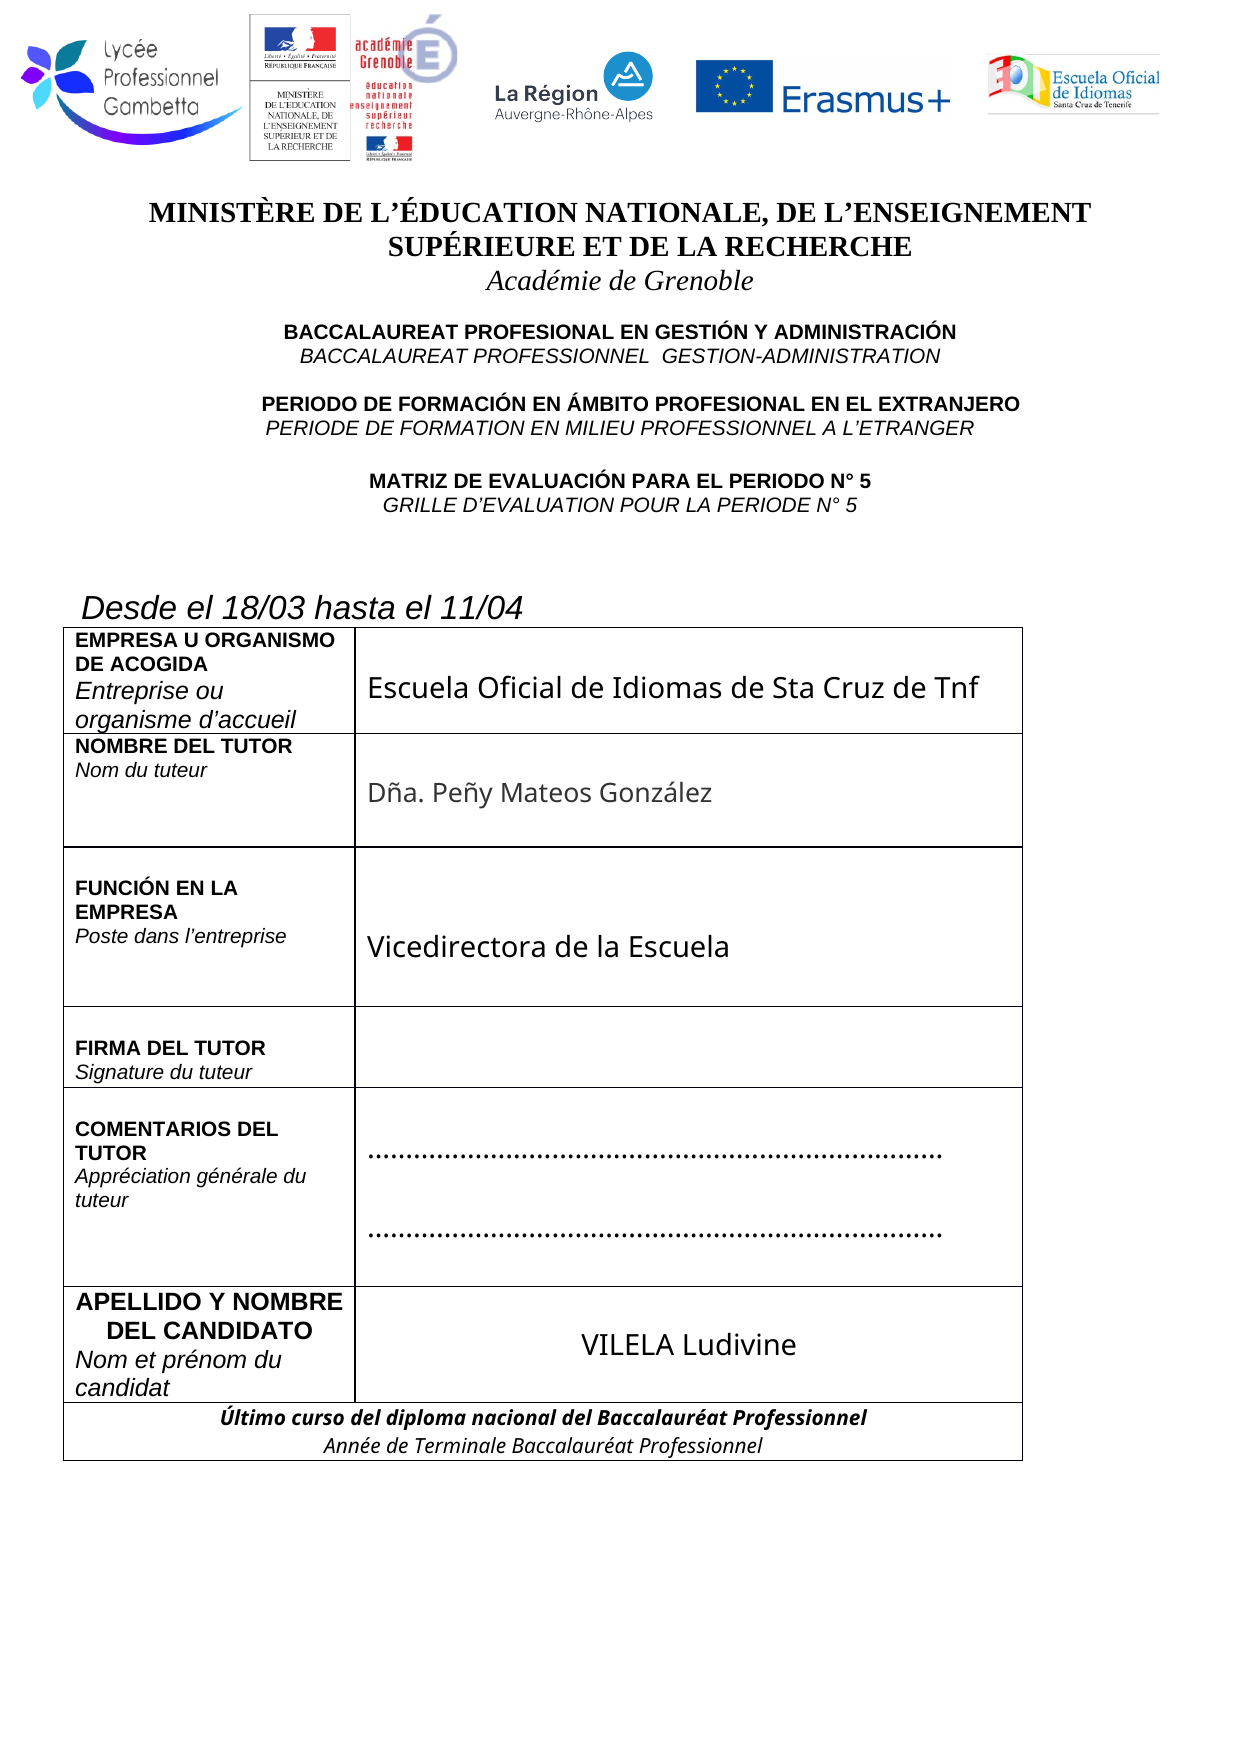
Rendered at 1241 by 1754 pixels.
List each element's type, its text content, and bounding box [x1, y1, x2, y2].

table_header EMPRESA U ORGANISMO DE ACOGIDA Entreprise ou organisme d’accueil [64, 628, 354, 733]
subtitle MINISTÈRE DE L’ÉDUCATION NATIONALE, DE L’ENSEIGNEMENT SUPÉRIEURE ET DE LA RECHERCHE [75, 196, 1165, 263]
text PERIODE DE FORMATION EN MILIEU PROFESSIONNEL A L’ETRANGER [75, 416, 1165, 440]
picture [694, 57, 953, 116]
picture [21, 37, 246, 149]
table_cell [356, 1007, 1022, 1087]
table_cell NOMBRE DEL TUTOR Nom du tuteur [64, 734, 354, 846]
table_cell Vicedirectora de la Escuela [356, 848, 1022, 1006]
text GRILLE D’EVALUATION POUR LA PERIODE N° 5 [75, 493, 1165, 517]
table_cell ………………………………………………………………… ………………………………………………………………… [356, 1088, 1022, 1286]
picture [476, 32, 672, 142]
table_cell APELLIDO Y NOMBRE DEL CANDIDATO Nom et prénom du candidat [64, 1287, 354, 1402]
table_cell COMENTARIOS DEL TUTOR Appréciation générale du tuteur [64, 1088, 354, 1286]
text Académie de Grenoble [75, 263, 1165, 296]
table_cell Último curso del diploma nacional del Baccalauréat Professionnel Année de Terminale Baccalauréat Professionnel [64, 1403, 1022, 1460]
picture [249, 14, 458, 161]
table_cell Dña. Peñy Mateos González [356, 734, 1022, 846]
table_cell VILELA Ludivine [356, 1287, 1022, 1402]
text BACCALAUREAT PROFESIONAL EN GESTIÓN Y ADMINISTRACIÓN [75, 320, 1165, 344]
table_header Escuela Oficial de Idiomas de Sta Cruz de Tnf [356, 628, 1022, 733]
text PERIODO DE FORMACIÓN EN ÁMBITO PROFESIONAL EN EL EXTRANJERO [75, 392, 1165, 416]
text Desde el 18/03 hasta el 11/04 [75, 588, 1165, 627]
table_cell FIRMA DEL TUTOR Signature du tuteur [64, 1007, 354, 1087]
text MATRIZ DE EVALUACIÓN PARA EL PERIODO N° 5 [75, 469, 1165, 493]
picture [987, 42, 1160, 130]
text BACCALAUREAT PROFESSIONNEL GESTION-ADMINISTRATION [75, 344, 1165, 368]
table_cell FUNCIÓN EN LA EMPRESA Poste dans l’entreprise [64, 848, 354, 1006]
